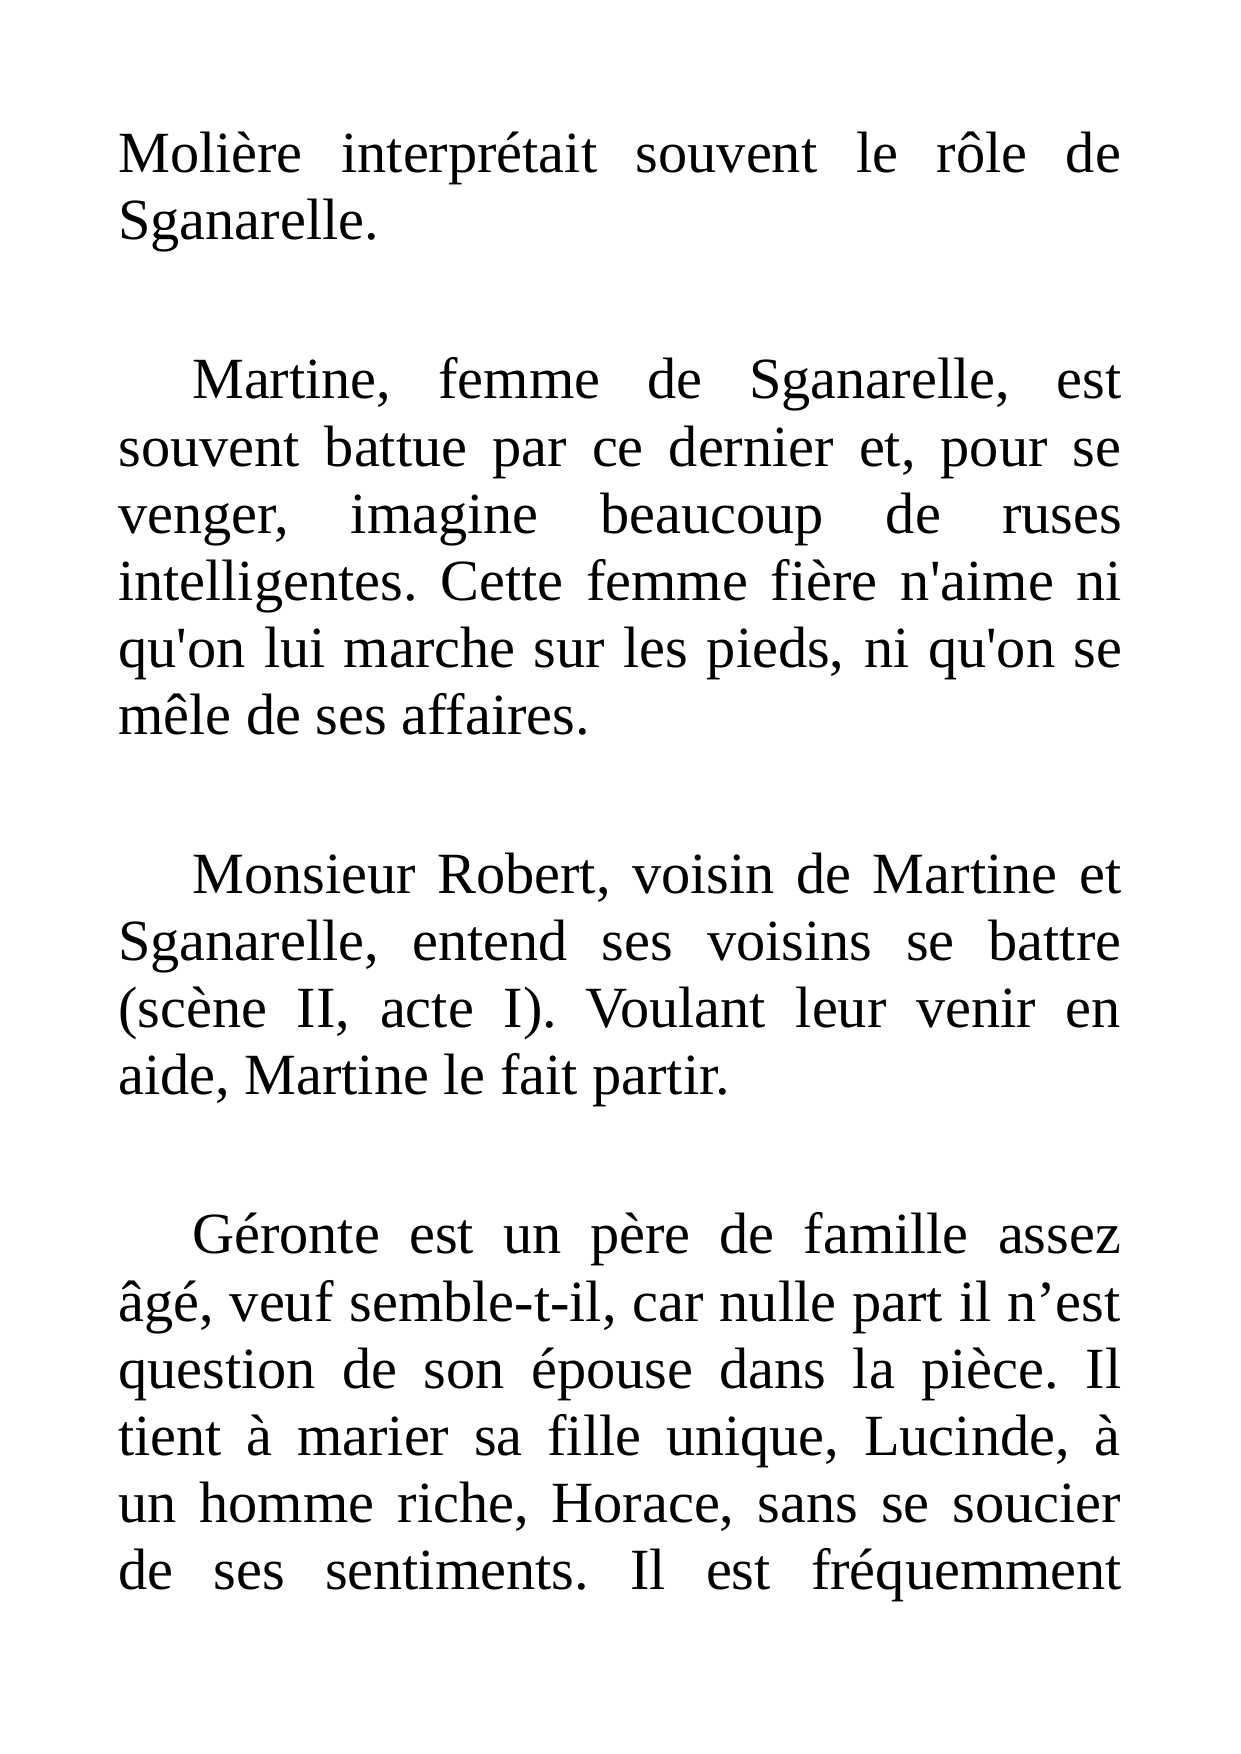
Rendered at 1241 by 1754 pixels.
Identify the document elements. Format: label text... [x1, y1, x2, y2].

text Monsieur Robert, voisin de Martine et Sganarelle, entend ses voisins se battre (scène II, acte I). Voulant leur venir en aide, Martine le fait partir. [118, 839, 1122, 1107]
text Géronte est un père de famille assez âgé, veuf semble-t-il, car nulle part il n’est question de son épouse dans la pièce. Il tient à marier sa fille unique, Lucinde, à un homme riche, Horace, sans se soucier de ses sentiments. Il est fréquemment [118, 1199, 1122, 1602]
text Martine, femme de Sganarelle, est souvent battue par ce dernier et, pour se venger, imagine beaucoup de ruses intelligentes. Cette femme fière n'aime ni qu'on lui marche sur les pieds, ni qu'on se mêle de ses affaires. [118, 344, 1122, 747]
text Molière interprétait souvent le rôle de Sganarelle. [118, 118, 1122, 252]
